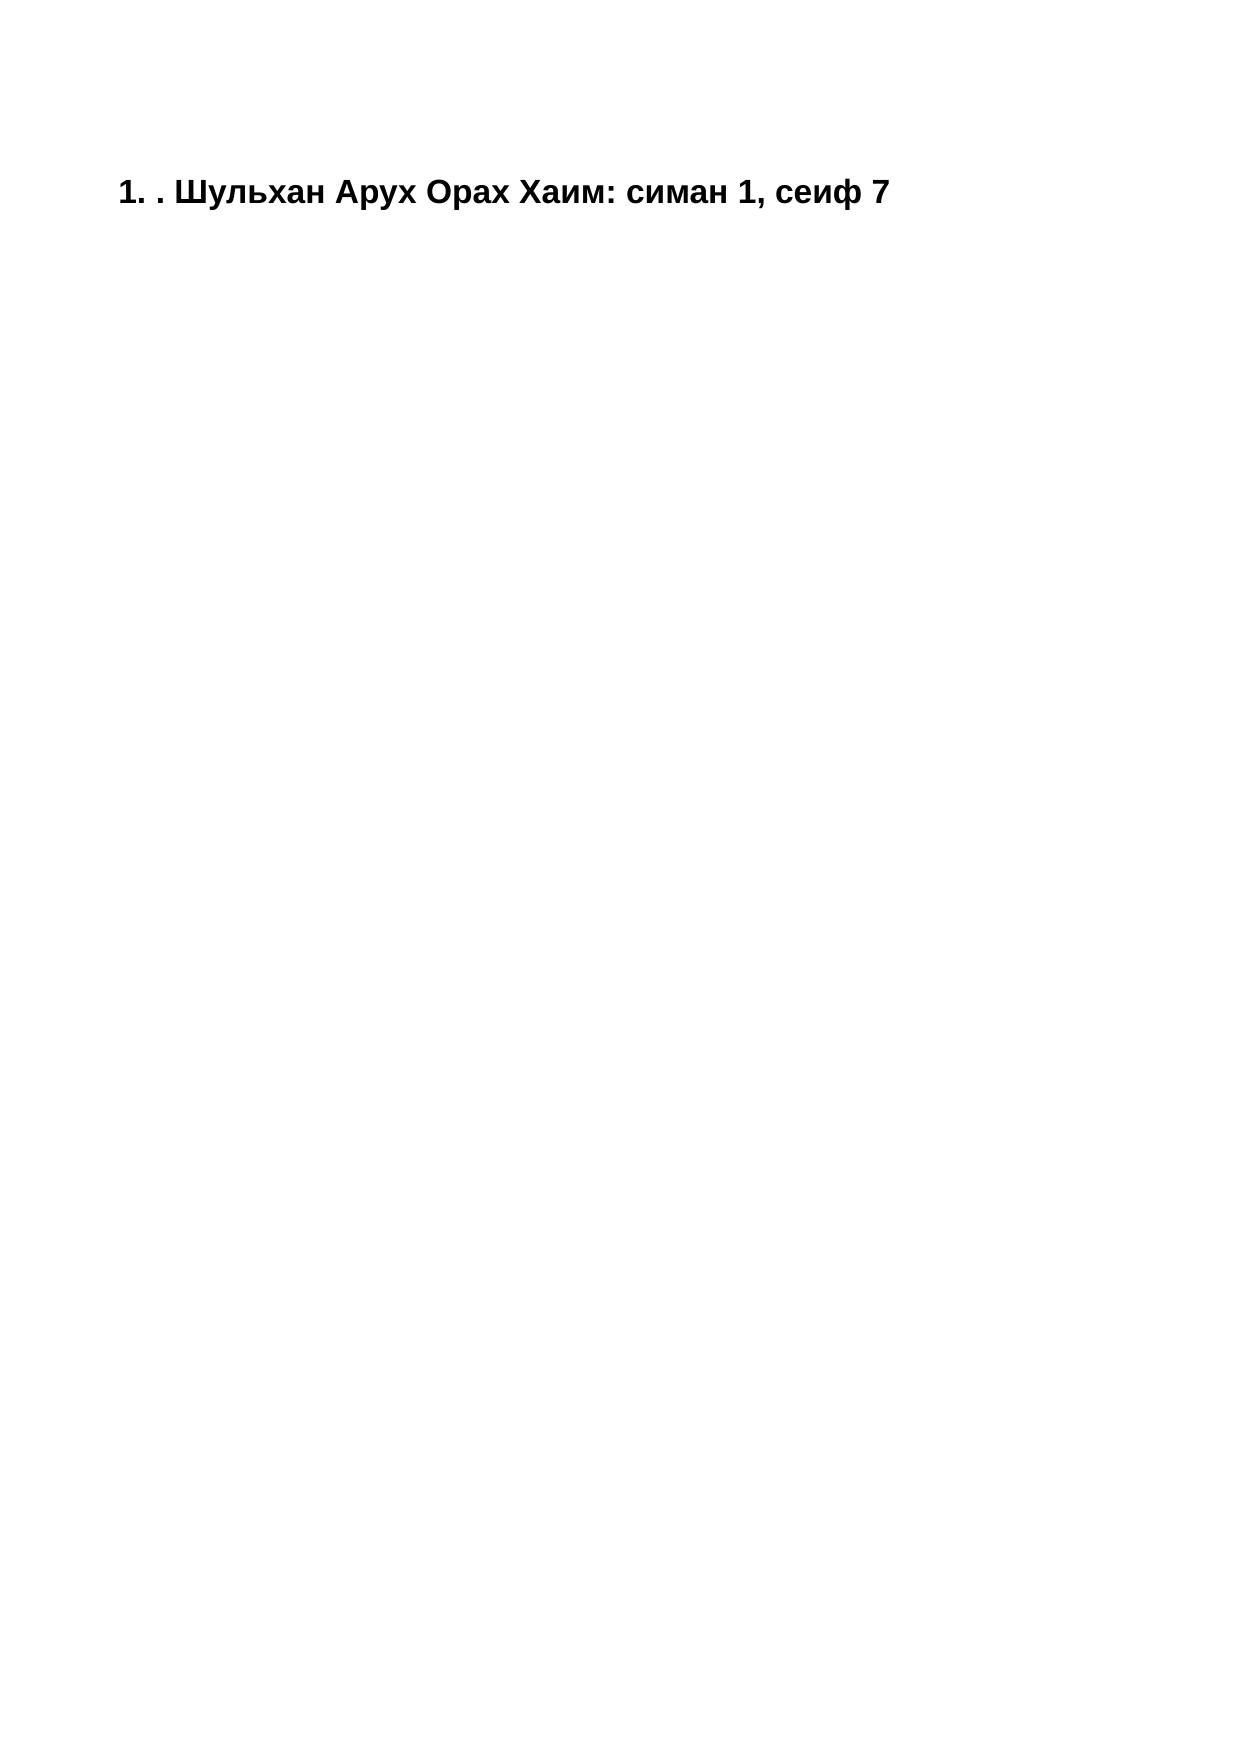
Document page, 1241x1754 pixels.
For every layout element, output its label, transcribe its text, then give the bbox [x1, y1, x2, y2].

subtitle . Шульхан Арух Орах Хаим: симан 1, сеиф 7 [118, 147, 1122, 176]
